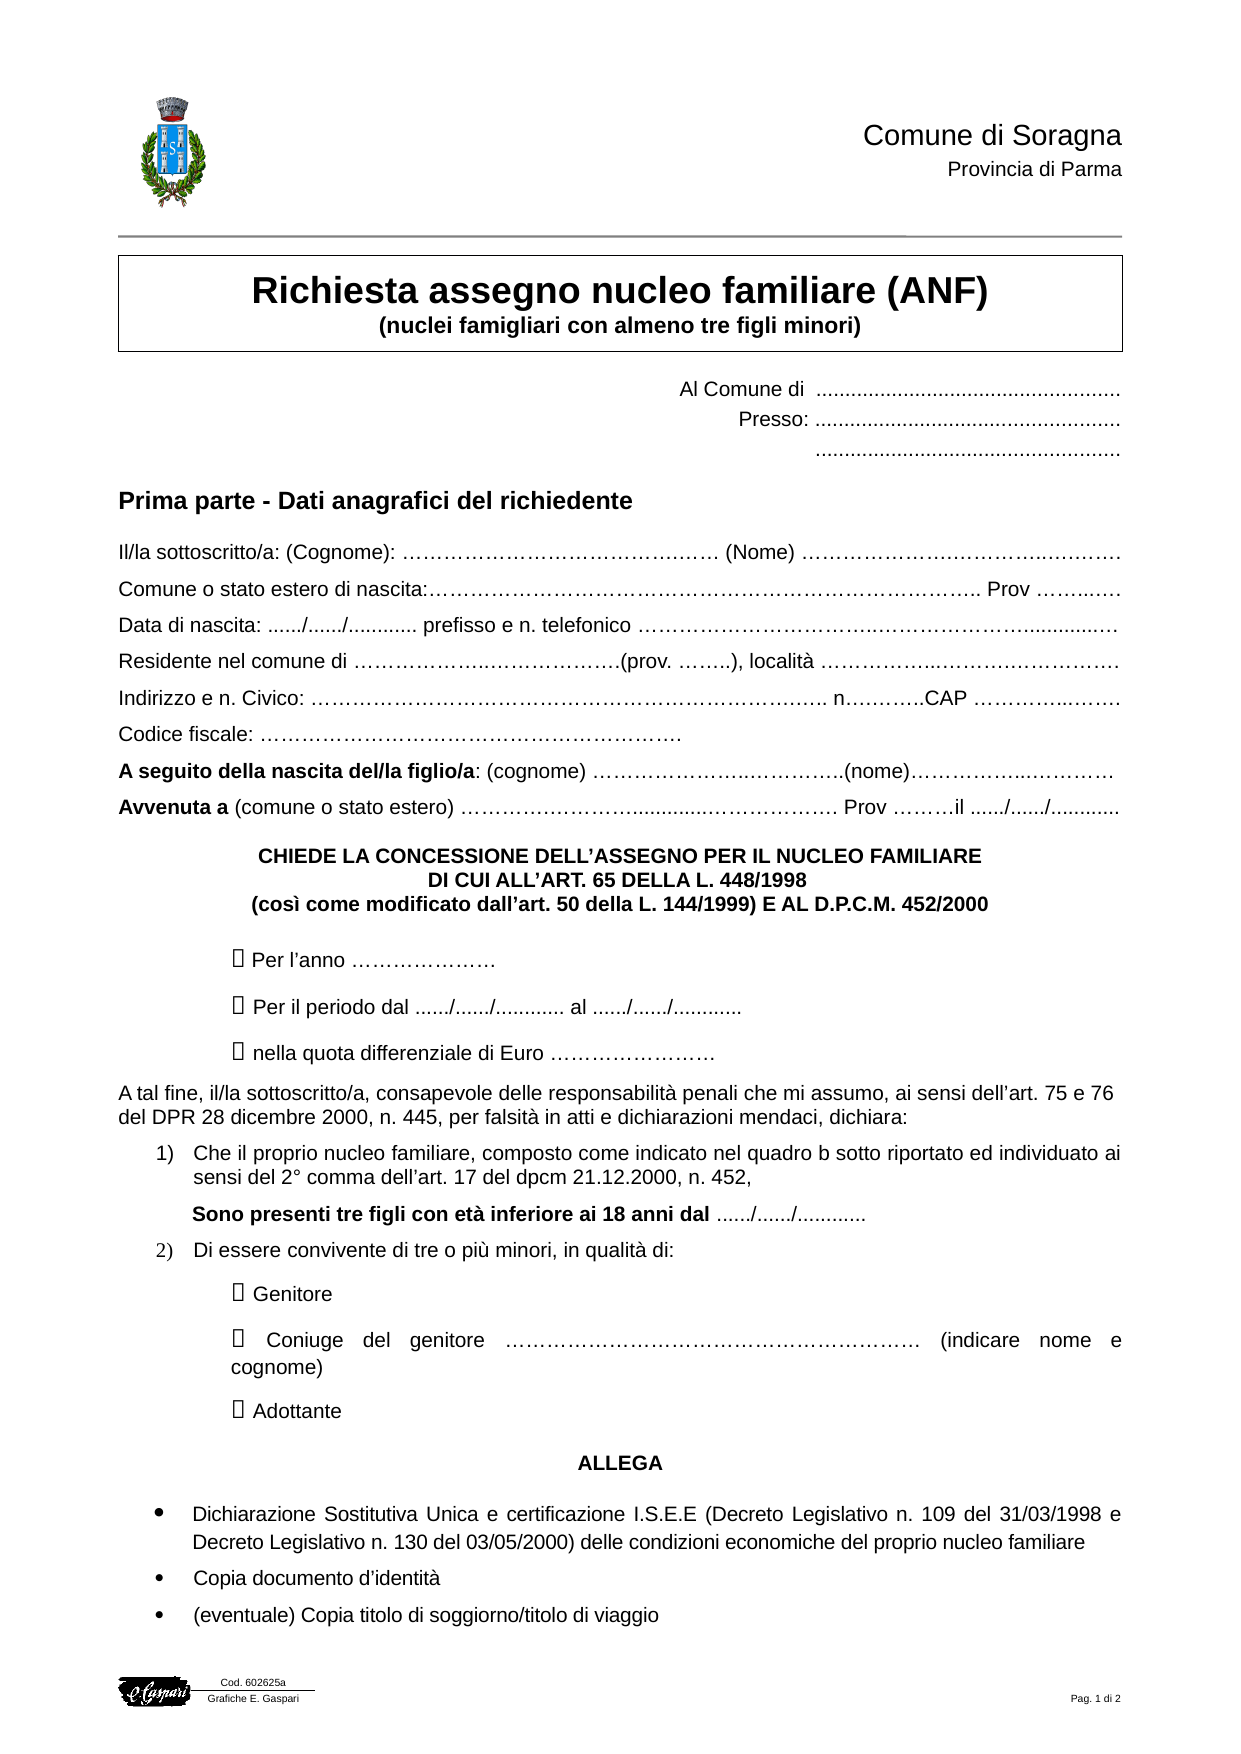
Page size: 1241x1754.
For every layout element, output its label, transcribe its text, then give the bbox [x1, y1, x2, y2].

list (eventuale) Copia titolo di soggiorno/titolo di viaggio [156, 1603, 1122, 1627]
text Residente nel comune di ………………..……………….(prov. ……..), località ……………...……….……………. [118, 649, 1122, 673]
table_header Richiesta assegno nucleo familiare (ANF) (nuclei famigliari con almeno tre figli minori) [119, 256, 1122, 351]
text  Genitore [231, 1274, 1122, 1309]
text  Per l’anno ………………… [231, 941, 1122, 975]
picture [117, 1675, 191, 1707]
text Codice fiscale: ……………………………………………………. [118, 722, 1122, 746]
subtitle CHIEDE LA CONCESSIONE DELL’ASSEGNO PER IL NUCLEO FAMILIARE [118, 844, 1122, 868]
text  Per il periodo dal ....../....../............ al ....../....../............ [231, 987, 1122, 1022]
text  nella quota differenziale di Euro …………………… [231, 1034, 1122, 1068]
text Il/la sottoscritto/a: (Cognome): ………………………………….…… (Nome) ………………….…………..….……. [118, 540, 1122, 564]
list Che il proprio nucleo familiare, composto come indicato nel quadro b sotto riportato ed individuato ai sensi del 2° comma dell’art. 17 del dpcm 21.12.2000, n. 452, [156, 1141, 1122, 1189]
list Copia documento d’identità [156, 1566, 1122, 1590]
text Avvenuta a (comune o stato estero) ………….………….............………………. Prov ………il ....../....../............ [118, 795, 1122, 819]
text  Coniuge del genitore …………………………………………………… (indicare nome e cognome) [231, 1321, 1122, 1379]
text ALLEGA [118, 1451, 1122, 1475]
text DI CUI ALL’ART. 65 DELLA L. 448/1998 [118, 868, 1122, 892]
text  Adottante [231, 1392, 1122, 1426]
list Dichiarazione Sostitutiva Unica e certificazione I.S.E.E (Decreto Legislativo n. 109 del 31/03/1998 e Decreto Legislativo n. 130 del 03/05/2000) delle condizioni economiche del proprio nucleo familiare [154, 1502, 1122, 1553]
text Sono presenti tre figli con età inferiore ai 18 anni dal ....../....../............ [192, 1201, 1122, 1225]
text Comune o stato estero di nascita:…………………………………………………………………….. Prov ……...…. [118, 576, 1122, 600]
text Data di nascita: ....../....../............ prefisso e n. telefonico ……………………………..………………….............… [118, 613, 1122, 637]
text Al Comune di [679, 377, 1122, 401]
text A seguito della nascita del/la figlio/a: (cognome) …………………..…………..(nome)……………...………… [118, 759, 1122, 783]
text Prima parte - Dati anagrafici del richiedente [118, 486, 1122, 515]
picture [122, 87, 224, 219]
text Presso: [738, 407, 1122, 431]
text Provincia di Parma [224, 157, 1122, 181]
list Di essere convivente di tre o più minori, in qualità di: [156, 1238, 1122, 1262]
text Comune di Soragna [224, 118, 1122, 152]
text A tal fine, il/la sottoscritto/a, consapevole delle responsabilità penali che mi assumo, ai sensi dell’art. 75 e 76 del DPR 28 dicembre 2000, n. 445, per falsità in atti e dichiarazioni mendaci, dichiara: [118, 1081, 1122, 1128]
text Indirizzo e n. Civico: …………………………………………………………….….. n….……..CAP …………...……. [118, 686, 1122, 710]
text (così come modificato dall’art. 50 della L. 144/1999) E AL D.P.C.M. 452/2000 [118, 892, 1122, 916]
